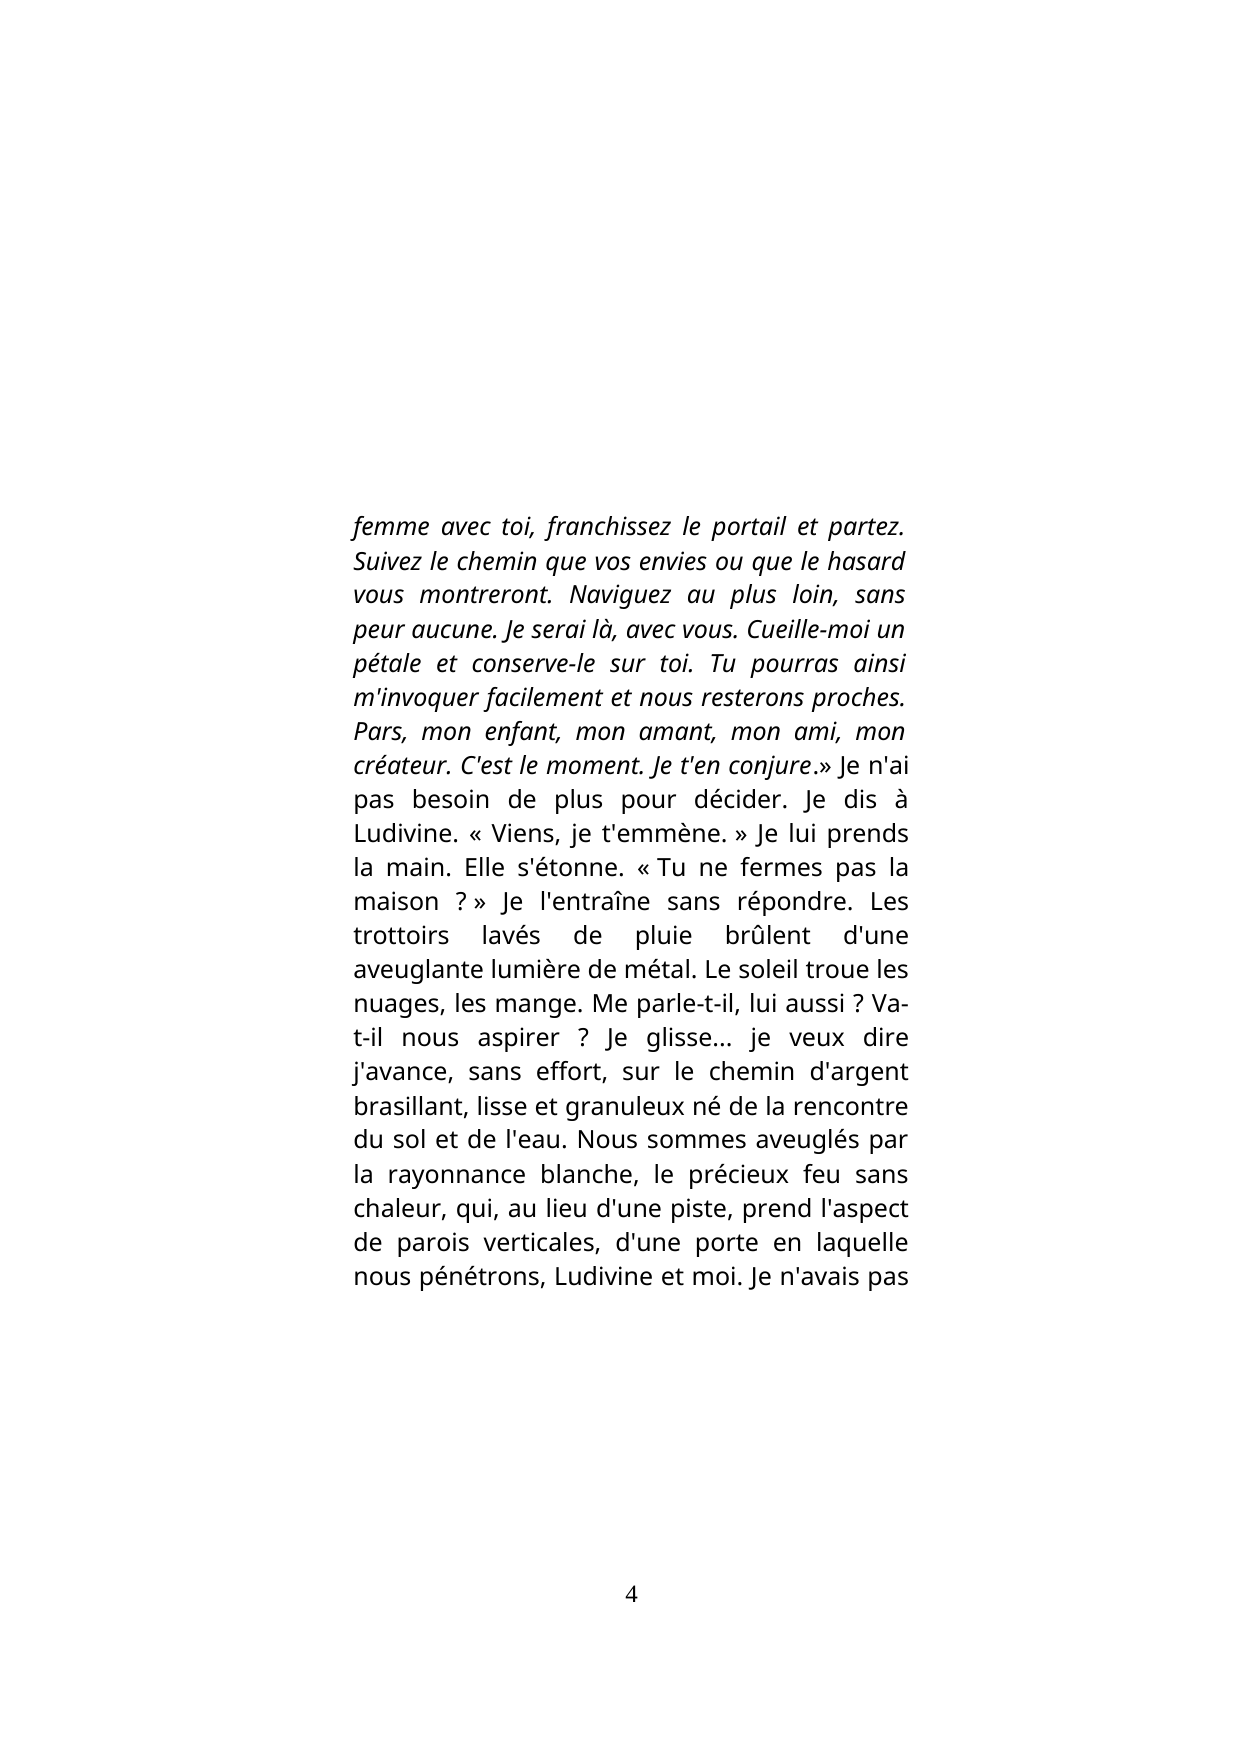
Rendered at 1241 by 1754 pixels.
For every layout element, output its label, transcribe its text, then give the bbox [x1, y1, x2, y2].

text femme avec toi, franchissez le portail et partez. Suivez le chemin que vos envies ou que le hasard vous montreront. Naviguez au plus loin, sans peur aucune. Je serai là, avec vous. Cueille-moi un pétale et conserve-le sur toi. Tu pourras ainsi m'invoquer facilement et nous resterons proches. Pars, mon enfant, mon amant, mon ami, mon créateur. C'est le moment. Je t'en conjure.» Je n'ai pas besoin de plus pour décider. Je dis à Ludivine. « Viens, je t'emmène. » Je lui prends la main. Elle s'étonne. « Tu ne fermes pas la maison ? » Je l'entraîne sans répondre. Les trottoirs lavés de pluie brûlent d'une aveuglante lumière de métal. Le soleil troue les nuages, les mange. Me parle-t-il, lui aussi ? Va-t-il nous aspirer ? Je glisse... je veux dire j'avance, sans effort, sur le chemin d'argent brasillant, lisse et granuleux né de la rencontre du sol et de l'eau. Nous sommes aveuglés par la rayonnance blanche, le précieux feu sans chaleur, qui, au lieu d'une piste, prend l'aspect de parois verticales, d'une porte en laquelle nous pénétrons, Ludivine et moi. Je n'avais pas [353, 509, 909, 1292]
